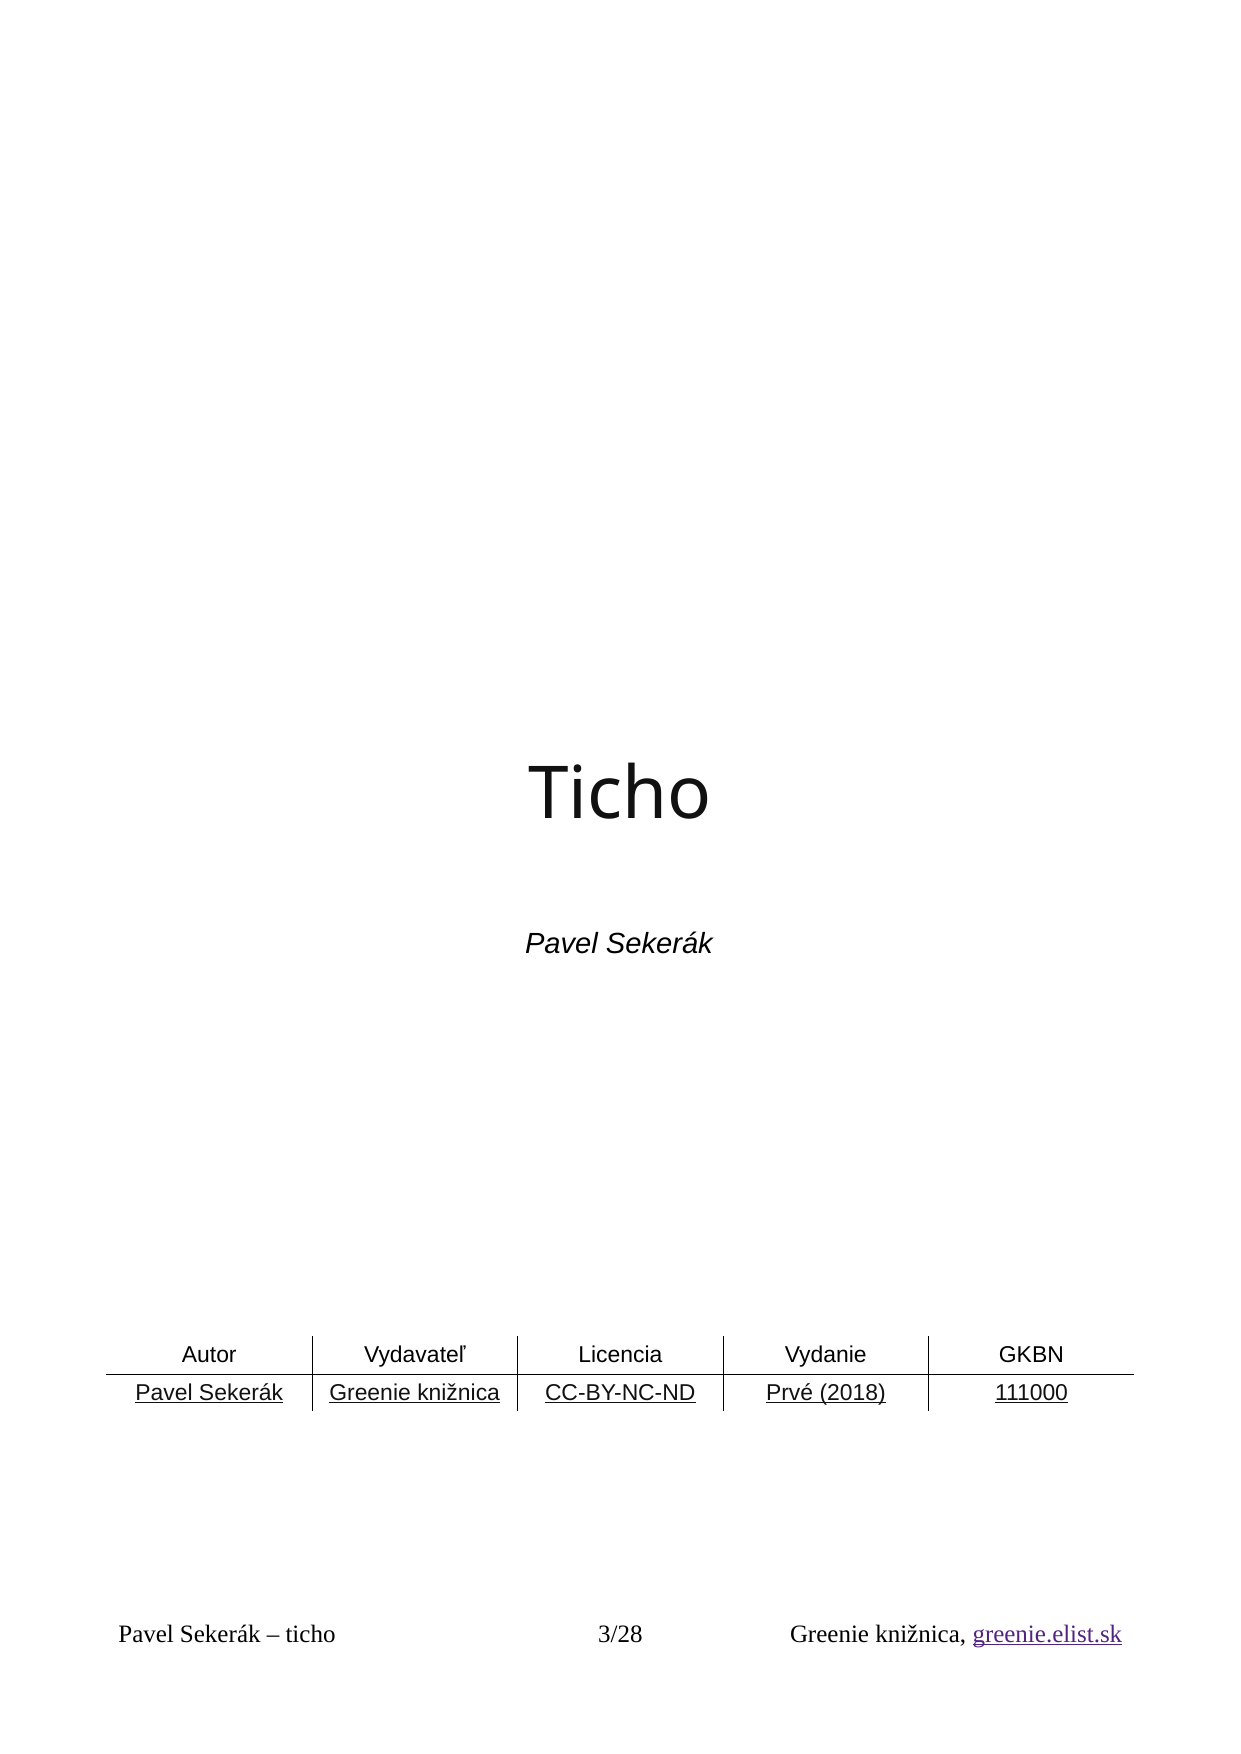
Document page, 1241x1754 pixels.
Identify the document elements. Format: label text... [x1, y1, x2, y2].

table_header Licencia [518, 1336, 723, 1373]
table_cell Prvé (2018) [724, 1375, 928, 1411]
table_header Vydanie [724, 1336, 928, 1373]
table_cell CC-BY-NC-ND [518, 1375, 723, 1411]
table_cell Pavel Sekerák [106, 1375, 312, 1411]
subtitle Pavel Sekerák [106, 927, 1134, 960]
table_header GKBN [929, 1336, 1134, 1373]
table_header Autor [106, 1336, 312, 1373]
table_cell Greenie knižnica [313, 1375, 517, 1411]
table_header Vydavateľ [313, 1336, 517, 1373]
table_cell 111000 [929, 1375, 1134, 1411]
subtitle Ticho [106, 740, 1134, 839]
